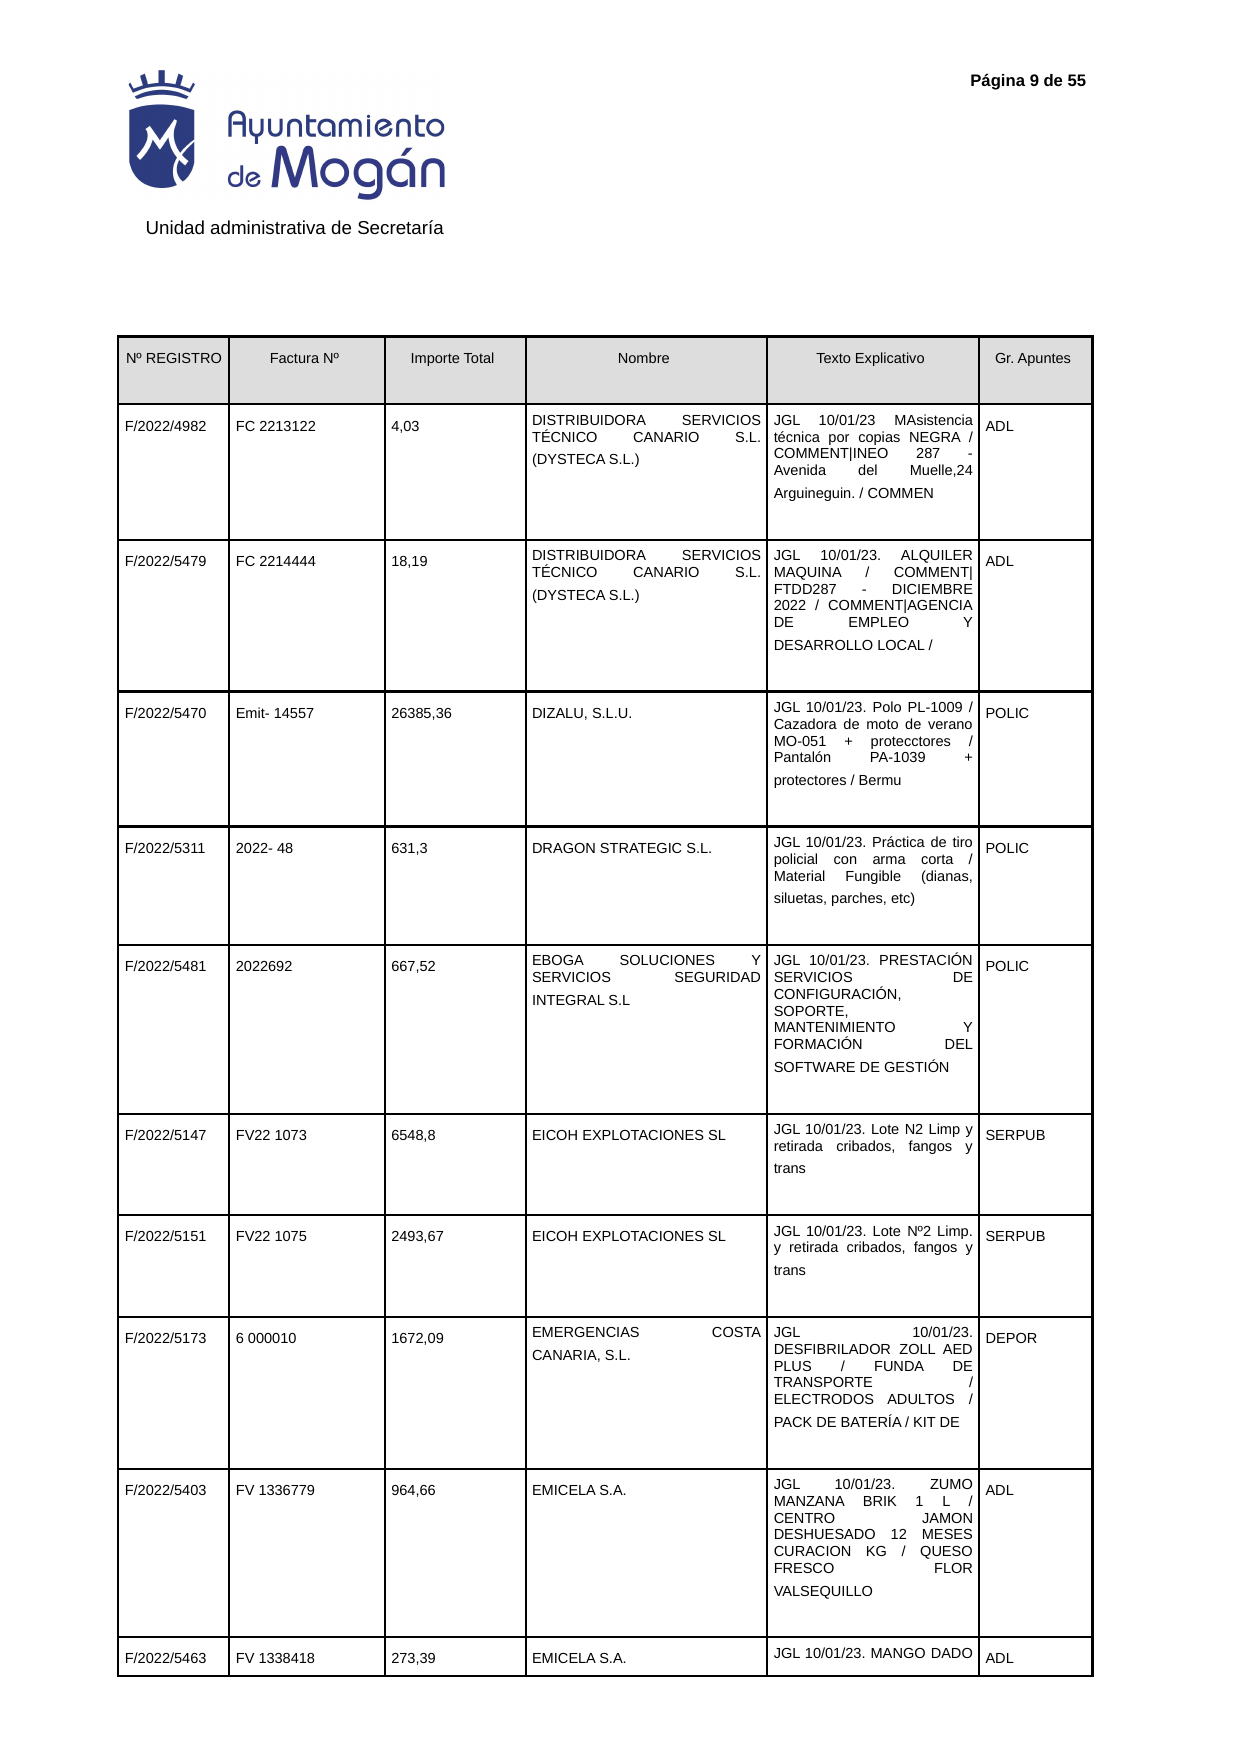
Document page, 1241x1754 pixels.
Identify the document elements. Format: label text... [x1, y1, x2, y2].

table_cell JGL 10/01/23. Lote Nº2 Limp. y retirada cribados, fangos y trans [768, 1216, 978, 1316]
table_header Gr. Apuntes [980, 338, 1091, 403]
table_cell DISTRIBUIDORA SERVICIOS TÉCNICO CANARIO S.L. (DYSTECA S.L.) [527, 405, 766, 538]
table_cell DRAGON STRATEGIC S.L. [527, 828, 766, 944]
table_cell JGL 10/01/23. DESFIBRILADOR ZOLL AED PLUS / FUNDA DE TRANSPORTE / ELECTRODOS ADULTOS / PACK DE BATERÍA / KIT DE [768, 1318, 978, 1467]
table_cell F/2022/4982 [119, 405, 228, 538]
table_cell 6548,8 [386, 1115, 525, 1214]
table_cell F/2022/5463 [119, 1638, 228, 1674]
table_cell EICOH EXPLOTACIONES SL [527, 1115, 766, 1214]
table_cell EMICELA S.A. [527, 1470, 766, 1636]
table_cell EMERGENCIAS COSTA CANARIA, S.L. [527, 1318, 766, 1467]
table_cell 2022- 48 [230, 828, 384, 944]
table_cell EMICELA S.A. [527, 1638, 766, 1674]
table_cell JGL 10/01/23. Práctica de tiro policial con arma corta / Material Fungible (dianas, siluetas, parches, etc) [768, 828, 978, 944]
table_cell POLIC [980, 828, 1091, 944]
table_header Texto Explicativo [768, 338, 978, 403]
table_cell EICOH EXPLOTACIONES SL [527, 1216, 766, 1316]
table_cell 6 000010 [230, 1318, 384, 1467]
table_cell JGL 10/01/23. PRESTACIÓN SERVICIOS DE CONFIGURACIÓN, SOPORTE, MANTENIMIENTO Y FORMACIÓN DEL SOFTWARE DE GESTIÓN [768, 946, 978, 1112]
table_cell F/2022/5470 [119, 693, 228, 825]
table_cell Emit- 14557 [230, 693, 384, 825]
table_cell ADL [980, 1638, 1091, 1674]
table_cell JGL 10/01/23 MAsistencia técnica por copias NEGRA / COMMENT|INEO 287 - Avenida del Muelle,24 Arguineguin. / COMMEN [768, 405, 978, 538]
table_cell JGL 10/01/23. Lote N2 Limp y retirada cribados, fangos y trans [768, 1115, 978, 1214]
table_cell JGL 10/01/23. Polo PL-1009 / Cazadora de moto de verano MO-051 + protecctores / Pantalón PA-1039 + protectores / Bermu [768, 693, 978, 825]
table_cell 273,39 [386, 1638, 525, 1674]
table_cell 667,52 [386, 946, 525, 1112]
table_cell FV 1336779 [230, 1470, 384, 1636]
table_cell 2022692 [230, 946, 384, 1112]
table_cell F/2022/5147 [119, 1115, 228, 1214]
table_cell JGL 10/01/23. ALQUILER MAQUINA / COMMENT|FTDD287 - DICIEMBRE 2022 / COMMENT|AGENCIA DE EMPLEO Y DESARROLLO LOCAL / [768, 541, 978, 690]
table_cell 18,19 [386, 541, 525, 690]
table_cell 964,66 [386, 1470, 525, 1636]
table_cell POLIC [980, 693, 1091, 825]
table_cell F/2022/5311 [119, 828, 228, 944]
table_cell SERPUB [980, 1216, 1091, 1316]
table_cell DIZALU, S.L.U. [527, 693, 766, 825]
table_cell FV22 1075 [230, 1216, 384, 1316]
table_header Factura Nº [230, 338, 384, 403]
table_cell FC 2214444 [230, 541, 384, 690]
table_cell DISTRIBUIDORA SERVICIOS TÉCNICO CANARIO S.L. (DYSTECA S.L.) [527, 541, 766, 690]
table_cell FC 2213122 [230, 405, 384, 538]
table_cell FV22 1073 [230, 1115, 384, 1214]
table_cell JGL 10/01/23. ZUMO MANZANA BRIK 1 L / CENTRO JAMON DESHUESADO 12 MESES CURACION KG / QUESO FRESCO FLOR VALSEQUILLO [768, 1470, 978, 1636]
table_cell ADL [980, 541, 1091, 690]
table_header Nombre [527, 338, 766, 403]
table_cell ADL [980, 1470, 1091, 1636]
table_cell 4,03 [386, 405, 525, 538]
table_cell FV 1338418 [230, 1638, 384, 1674]
table_cell ADL [980, 405, 1091, 538]
picture [128, 70, 445, 206]
table_header Importe Total [386, 338, 525, 403]
table_cell DEPOR [980, 1318, 1091, 1467]
table_cell 26385,36 [386, 693, 525, 825]
table_cell F/2022/5403 [119, 1470, 228, 1636]
table_cell EBOGA SOLUCIONES Y SERVICIOS SEGURIDAD INTEGRAL S.L [527, 946, 766, 1112]
table_cell F/2022/5481 [119, 946, 228, 1112]
table_cell F/2022/5151 [119, 1216, 228, 1316]
table_cell 1672,09 [386, 1318, 525, 1467]
table_cell POLIC [980, 946, 1091, 1112]
table_cell 2493,67 [386, 1216, 525, 1316]
table_cell F/2022/5173 [119, 1318, 228, 1467]
table_cell 631,3 [386, 828, 525, 944]
table_header Nº REGISTRO [119, 338, 228, 403]
table_cell JGL 10/01/23. MANGO DADO [768, 1638, 978, 1674]
table_cell SERPUB [980, 1115, 1091, 1214]
table_cell F/2022/5479 [119, 541, 228, 690]
